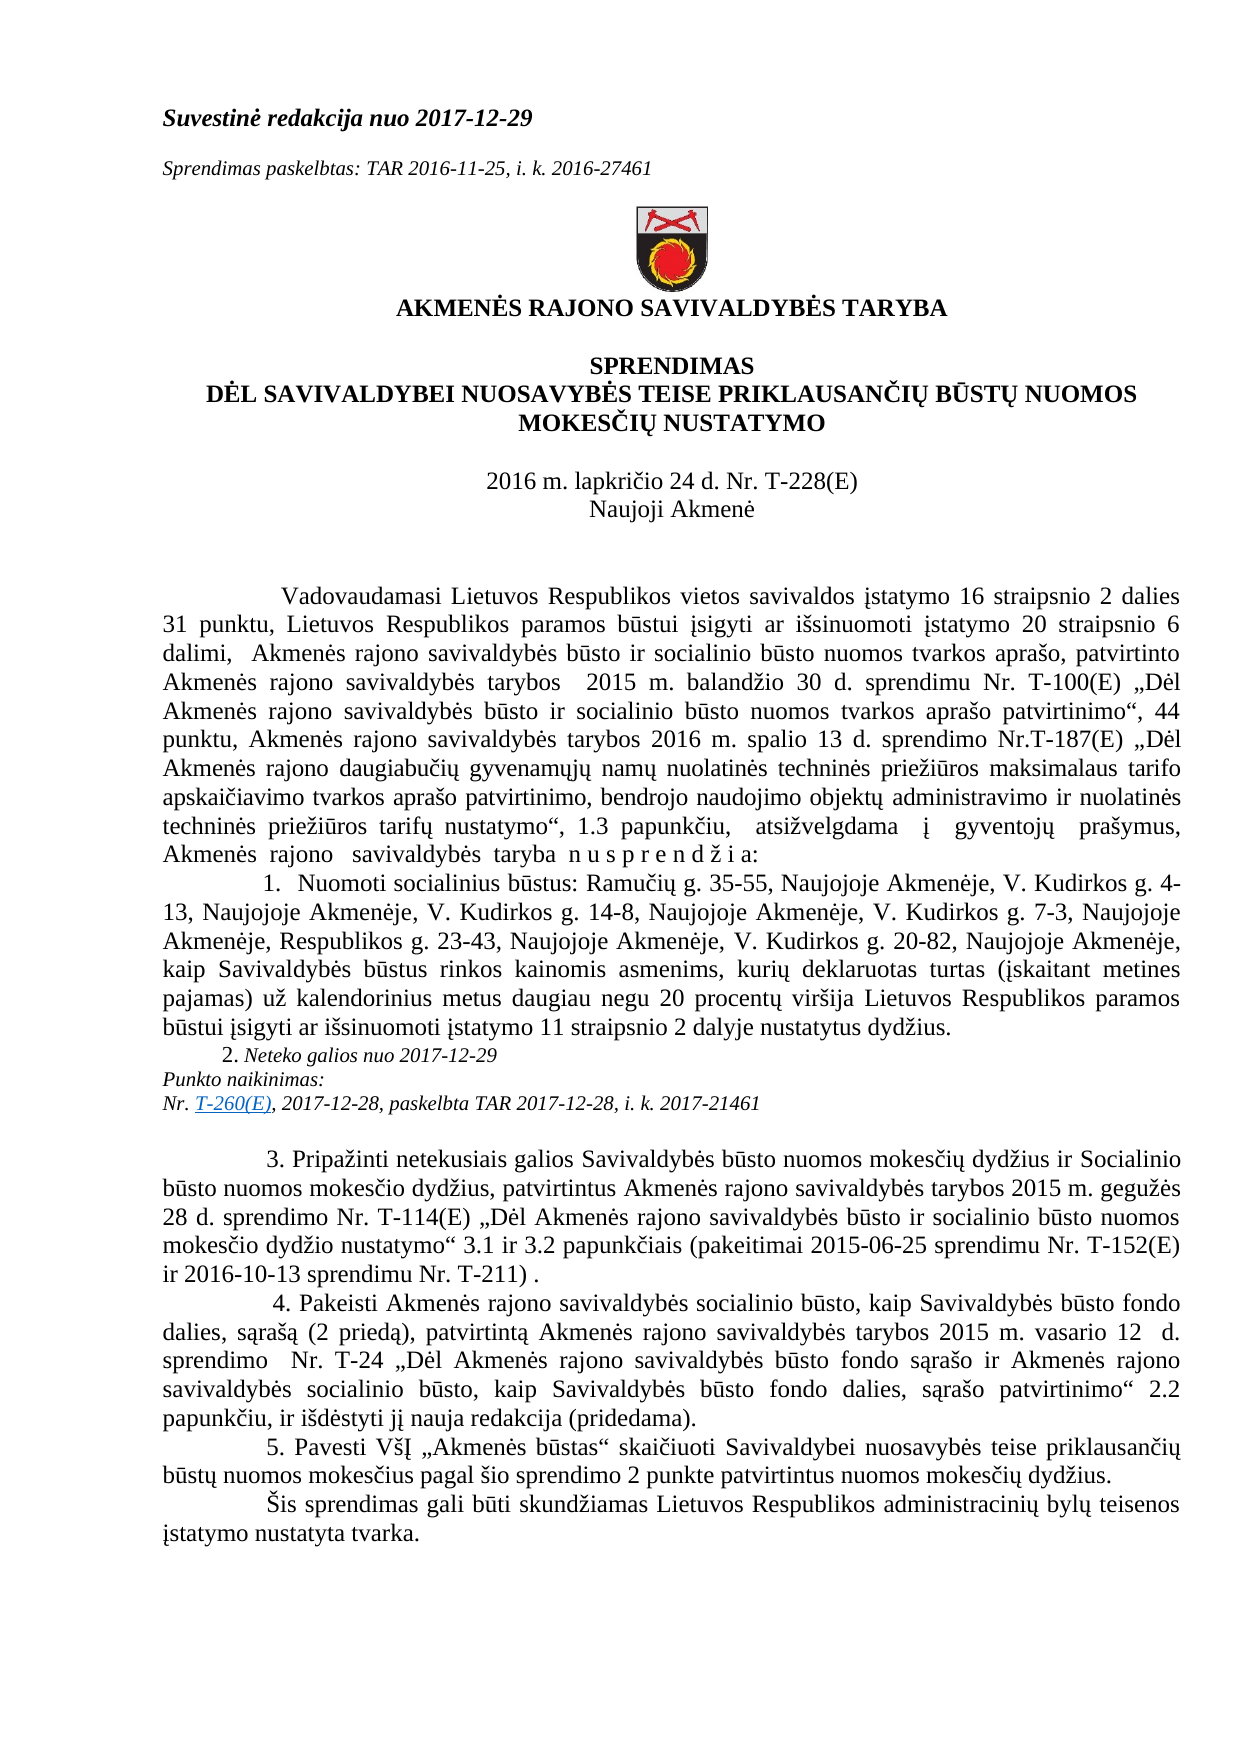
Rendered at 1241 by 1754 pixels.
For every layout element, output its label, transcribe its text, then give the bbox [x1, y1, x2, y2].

text Šis sprendimas gali būti skundžiamas Lietuvos Respublikos administracinių bylų teisenos įstatymo nustatyta tvarka. [162, 1489, 1181, 1547]
text 4. Pakeisti Akmenės rajono savivaldybės socialinio būsto, kaip Savivaldybės būsto fondo dalies, sąrašą (2 priedą), patvirtintą Akmenės rajono savivaldybės tarybos 2015 m. vasario 12 d. sprendimo Nr. T-24 „Dėl Akmenės rajono savivaldybės būsto fondo sąrašo ir Akmenės rajono savivaldybės socialinio būsto, kaip Savivaldybės būsto fondo dalies, sąrašo patvirtinimo“ 2.2 papunkčiu, ir išdėstyti jį nauja redakcija (pridedama). [162, 1288, 1181, 1432]
text Suvestinė redakcija nuo 2017-12-29 [162, 103, 1181, 132]
text SPRENDIMAS [162, 351, 1181, 379]
text AKMENĖS RAJONO SAVIVALDYBĖS TARYBA [162, 293, 1181, 322]
text DĖL SAVIVALDYBEI NUOSAVYBĖS TEISE PRIKLAUSANČIŲ BŪSTŲ NUOMOS MOKESČIŲ NUSTATYMO [162, 379, 1181, 437]
text Nr. T-260(E), 2017-12-28, paskelbta TAR 2017-12-28, i. k. 2017-21461 [162, 1091, 1181, 1115]
text Sprendimas paskelbtas: TAR 2016-11-25, i. k. 2016-27461 [162, 156, 1181, 180]
text 1. Nuomoti socialinius būstus: Ramučių g. 35-55, Naujojoje Akmenėje, V. Kudirkos g. 4-13, Naujojoje Akmenėje, V. Kudirkos g. 14-8, Naujojoje Akmenėje, V. Kudirkos g. 7-3, Naujojoje Akmenėje, Respublikos g. 23-43, Naujojoje Akmenėje, V. Kudirkos g. 20-82, Naujojoje Akmenėje, kaip Savivaldybės būstus rinkos kainomis asmenims, kurių deklaruotas turtas (įskaitant metines pajamas) už kalendorinius metus daugiau negu 20 procentų viršija Lietuvos Respublikos paramos būstui įsigyti ar išsinuomoti įstatymo 11 straipsnio 2 dalyje nustatytus dydžius. [162, 868, 1181, 1041]
text Punkto naikinimas: [162, 1067, 1181, 1091]
text 2. Neteko galios nuo 2017-12-29 [162, 1041, 1181, 1067]
text 2016 m. lapkričio 24 d. Nr. T-228(E) [162, 466, 1181, 494]
text 3. Pripažinti netekusiais galios Savivaldybės būsto nuomos mokesčių dydžius ir Socialinio būsto nuomos mokesčio dydžius, patvirtintus Akmenės rajono savivaldybės tarybos 2015 m. gegužės 28 d. sprendimo Nr. T-114(E) „Dėl Akmenės rajono savivaldybės būsto ir socialinio būsto nuomos mokesčio dydžio nustatymo“ 3.1 ir 3.2 papunkčiais (pakeitimai 2015-06-25 sprendimu Nr. T-152(E) ir 2016-10-13 sprendimu Nr. T-211) . [162, 1144, 1181, 1288]
text 5. Pavesti VšĮ „Akmenės būstas“ skaičiuoti Savivaldybei nuosavybės teise priklausančių būstų nuomos mokesčius pagal šio sprendimo 2 punkte patvirtintus nuomos mokesčių dydžius. [162, 1432, 1181, 1489]
text Vadovaudamasi Lietuvos Respublikos vietos savivaldos įstatymo 16 straipsnio 2 dalies 31 punktu, Lietuvos Respublikos paramos būstui įsigyti ar išsinuomoti įstatymo 20 straipsnio 6 dalimi, Akmenės rajono savivaldybės būsto ir socialinio būsto nuomos tvarkos aprašo, patvirtinto Akmenės rajono savivaldybės tarybos 2015 m. balandžio 30 d. sprendimu Nr. T-100(E) „Dėl Akmenės rajono savivaldybės būsto ir socialinio būsto nuomos tvarkos aprašo patvirtinimo“, 44 punktu, Akmenės rajono savivaldybės tarybos 2016 m. spalio 13 d. sprendimo Nr.T-187(E) „Dėl Akmenės rajono daugiabučių gyvenamųjų namų nuolatinės techninės priežiūros maksimalaus tarifo apskaičiavimo tvarkos aprašo patvirtinimo, bendrojo naudojimo objektų administravimo ir nuolatinės techninės priežiūros tarifų nustatymo“, 1.3 papunkčiu, atsižvelgdama į gyventojų prašymus, Akmenės rajono savivaldybės taryba n u s p r e n d ž i a: [162, 581, 1181, 868]
text Naujoji Akmenė [162, 494, 1181, 523]
